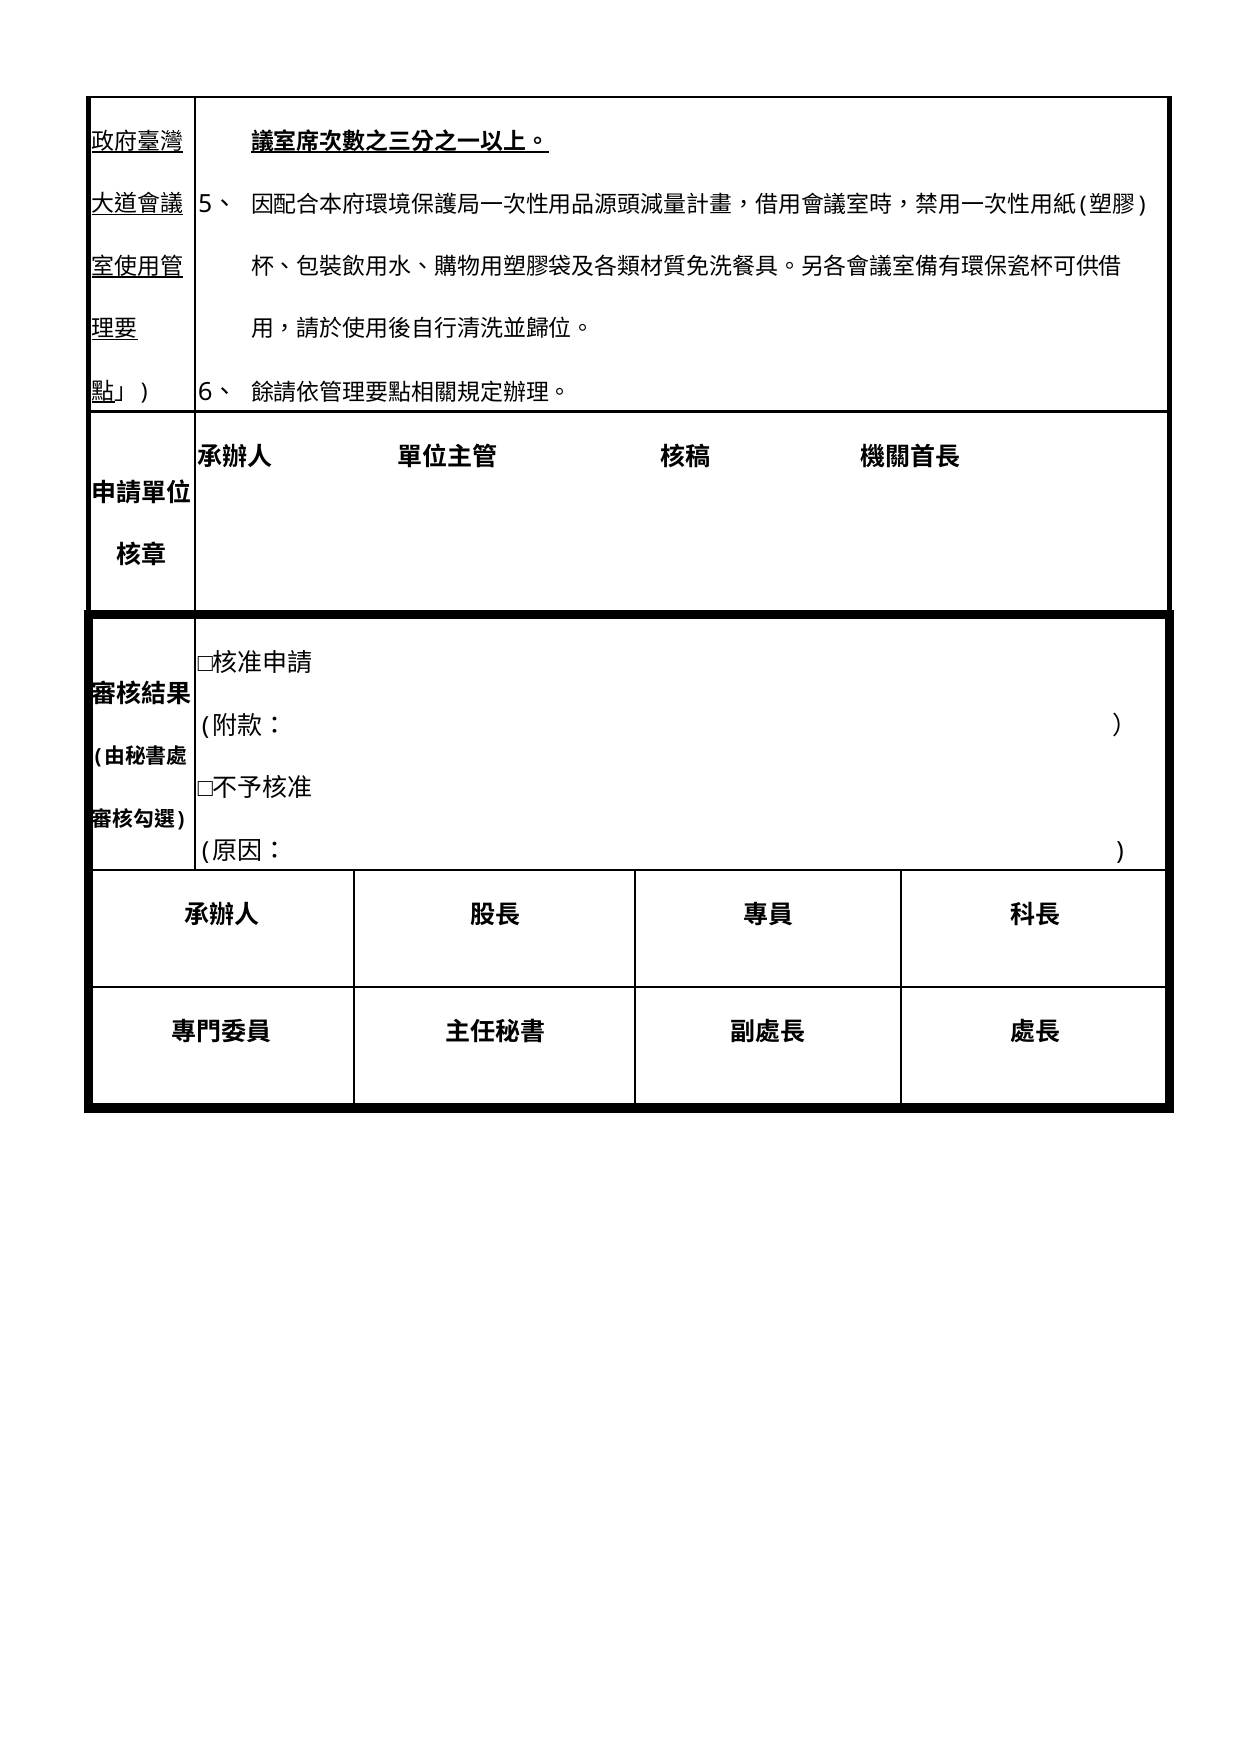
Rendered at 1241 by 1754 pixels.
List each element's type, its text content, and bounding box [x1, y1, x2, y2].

table_cell 承辦人 [93, 871, 353, 986]
table_cell 議室席次數之三分之一以上。 因配合本府環境保護局一次性用品源頭減量計畫，借用會議室時，禁用一次性用紙(塑膠)杯、包裝飲用水、購物用塑膠袋及各類材質免洗餐具。另各會議室備有環保瓷杯可供借用，請於使用後自行清洗並歸位。 餘請依管理要點相關規定辦理。 [196, 98, 1167, 410]
table_cell 承辦人 單位主管 核稿 機關首長 [196, 413, 1167, 610]
table_cell 股長 [355, 871, 634, 986]
table_cell □核准申請 (附款： ） □不予核准 (原因： ) [196, 619, 1165, 869]
table_cell 政府臺灣大道會議室使用管理要點」) [91, 98, 194, 410]
table_cell 主任秘書 [355, 988, 634, 1103]
table_cell 副處長 [636, 988, 900, 1103]
table_cell 專員 [636, 871, 900, 986]
table_cell 專門委員 [93, 988, 353, 1103]
table_cell 審核結果 (由秘書處 審核勾選) [93, 619, 194, 869]
table_cell 科長 [902, 871, 1165, 986]
table_cell 處長 [902, 988, 1165, 1103]
table_cell 申請單位 核章 [91, 413, 194, 610]
